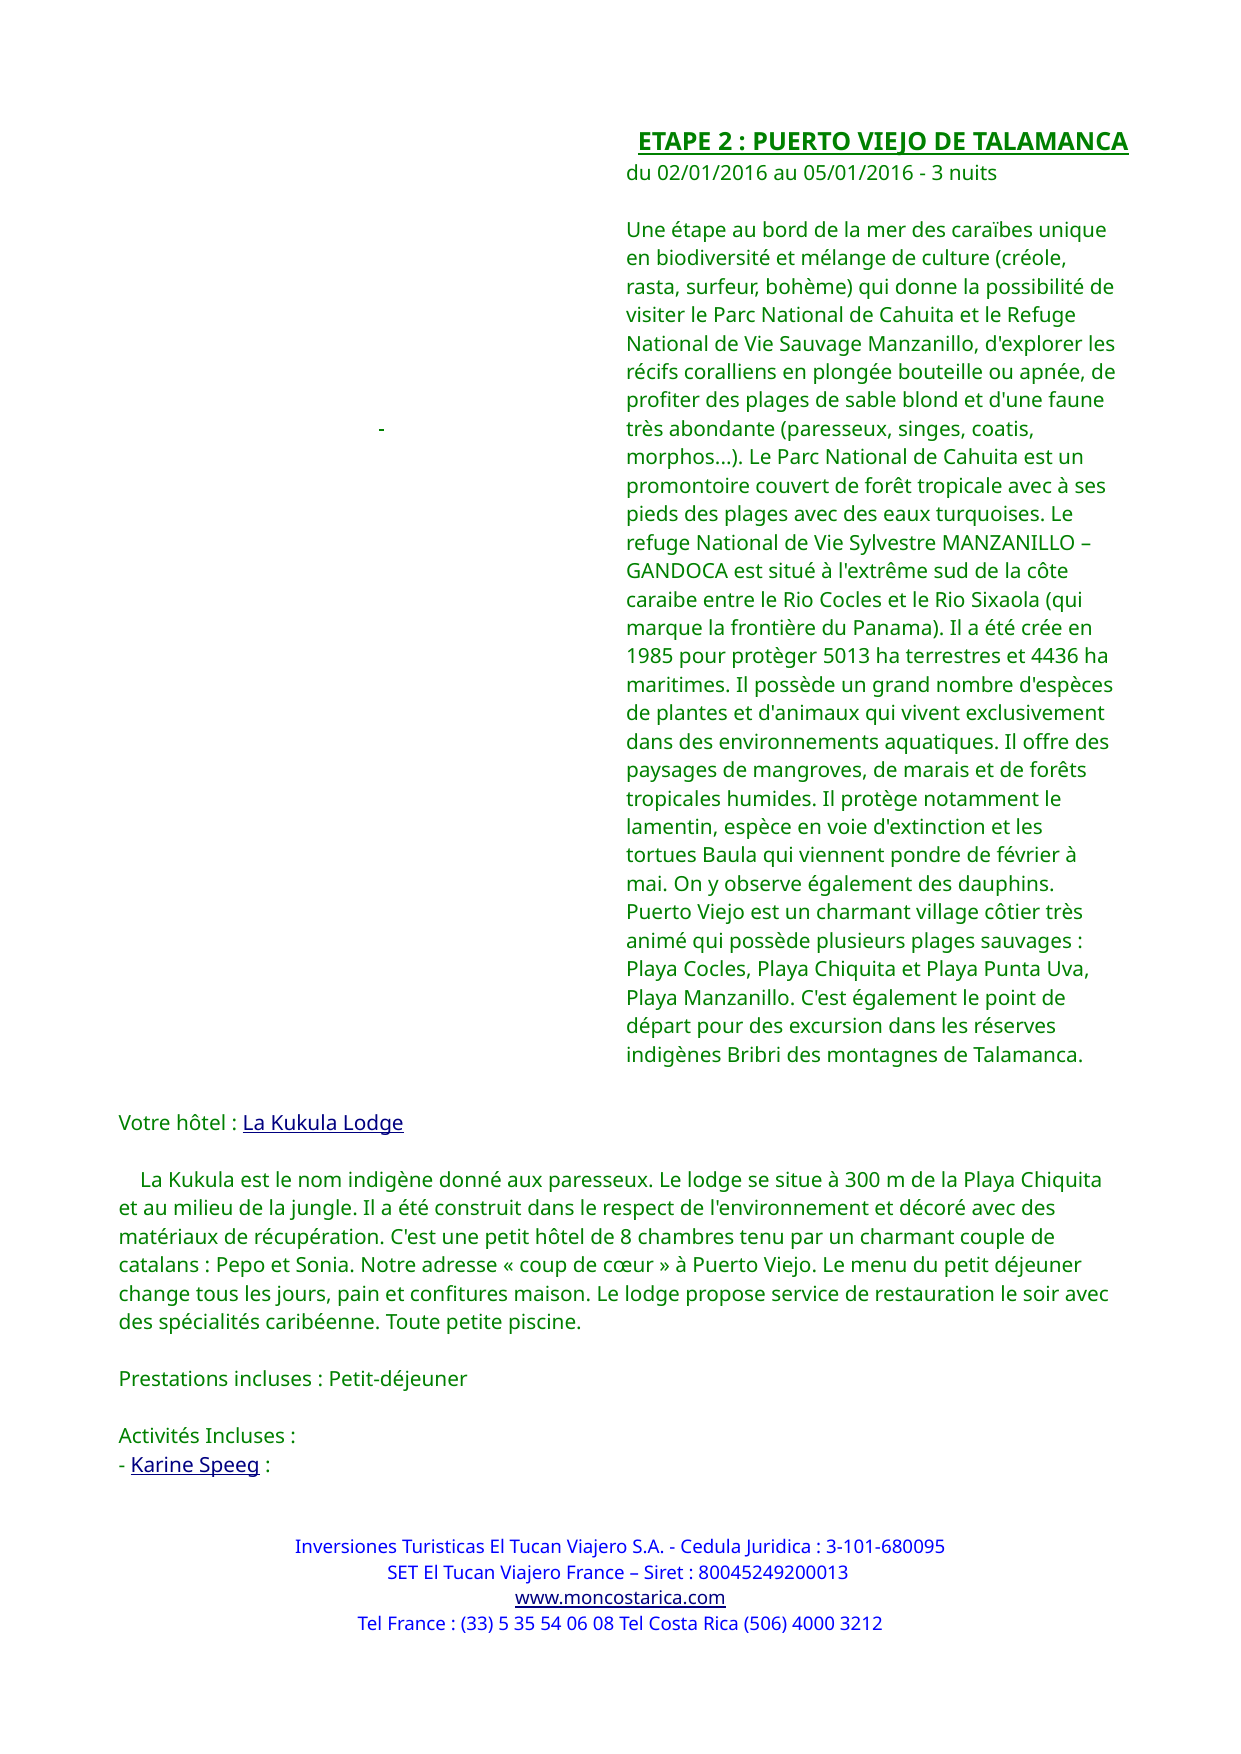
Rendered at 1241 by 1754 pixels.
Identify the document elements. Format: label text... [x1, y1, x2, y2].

table_header [118, 118, 620, 1074]
text Votre hôtel : La Kukula Lodge [118, 1108, 1122, 1136]
text Prestations incluses : Petit-déjeuner [118, 1364, 1122, 1393]
table_header ETAPE 2 : PUERTO VIEJO DE TALAMANCA du 02/01/2016 au 05/01/2016 - 3 nuits Une étape au bord de la mer des caraïbes unique en biodiversité et mélange de culture (créole, rasta, surfeur, bohème) qui donne la possibilité de visiter le Parc National de Cahuita et le Refuge National de Vie Sauvage Manzanillo, d'explorer les récifs coralliens en plongée bouteille ou apnée, de profiter des plages de sable blond et d'une faune très abondante (paresseux, singes, coatis, morphos...). Le Parc National de Cahuita est un promontoire couvert de forêt tropicale avec à ses pieds des plages avec des eaux turquoises. Le refuge National de Vie Sylvestre MANZANILLO – GANDOCA est situé à l'extrême sud de la côte caraibe entre le Rio Cocles et le Rio Sixaola (qui marque la frontière du Panama). Il a été crée en 1985 pour protèger 5013 ha terrestres et 4436 ha maritimes. Il possède un grand nombre d'espèces de plantes et d'animaux qui vivent exclusivement dans des environnements aquatiques. Il offre des paysages de mangroves, de marais et de forêts tropicales humides. Il protège notamment le lamentin, espèce en voie d'extinction et les tortues Baula qui viennent pondre de février à mai. On y observe également des dauphins. Puerto Viejo est un charmant village côtier très animé qui possède plusieurs plages sauvages : Playa Cocles, Playa Chiquita et Playa Punta Uva, Playa Manzanillo. C'est également le point de départ pour des excursion dans les réserves indigènes Bribri des montagnes de Talamanca. [620, 118, 1122, 1074]
text - Karine Speeg : [118, 1450, 1122, 1478]
text Activités Incluses : [118, 1421, 1122, 1450]
text La Kukula est le nom indigène donné aux paresseux. Le lodge se situe à 300 m de la Playa Chiquita et au milieu de la jungle. Il a été construit dans le respect de l'environnement et décoré avec des matériaux de récupération. C'est une petit hôtel de 8 chambres tenu par un charmant couple de catalans : Pepo et Sonia. Notre adresse « coup de cœur » à Puerto Viejo. Le menu du petit déjeuner change tous les jours, pain et confitures maison. Le lodge propose service de restauration le soir avec des spécialités caribéenne. Toute petite piscine. [118, 1165, 1122, 1336]
